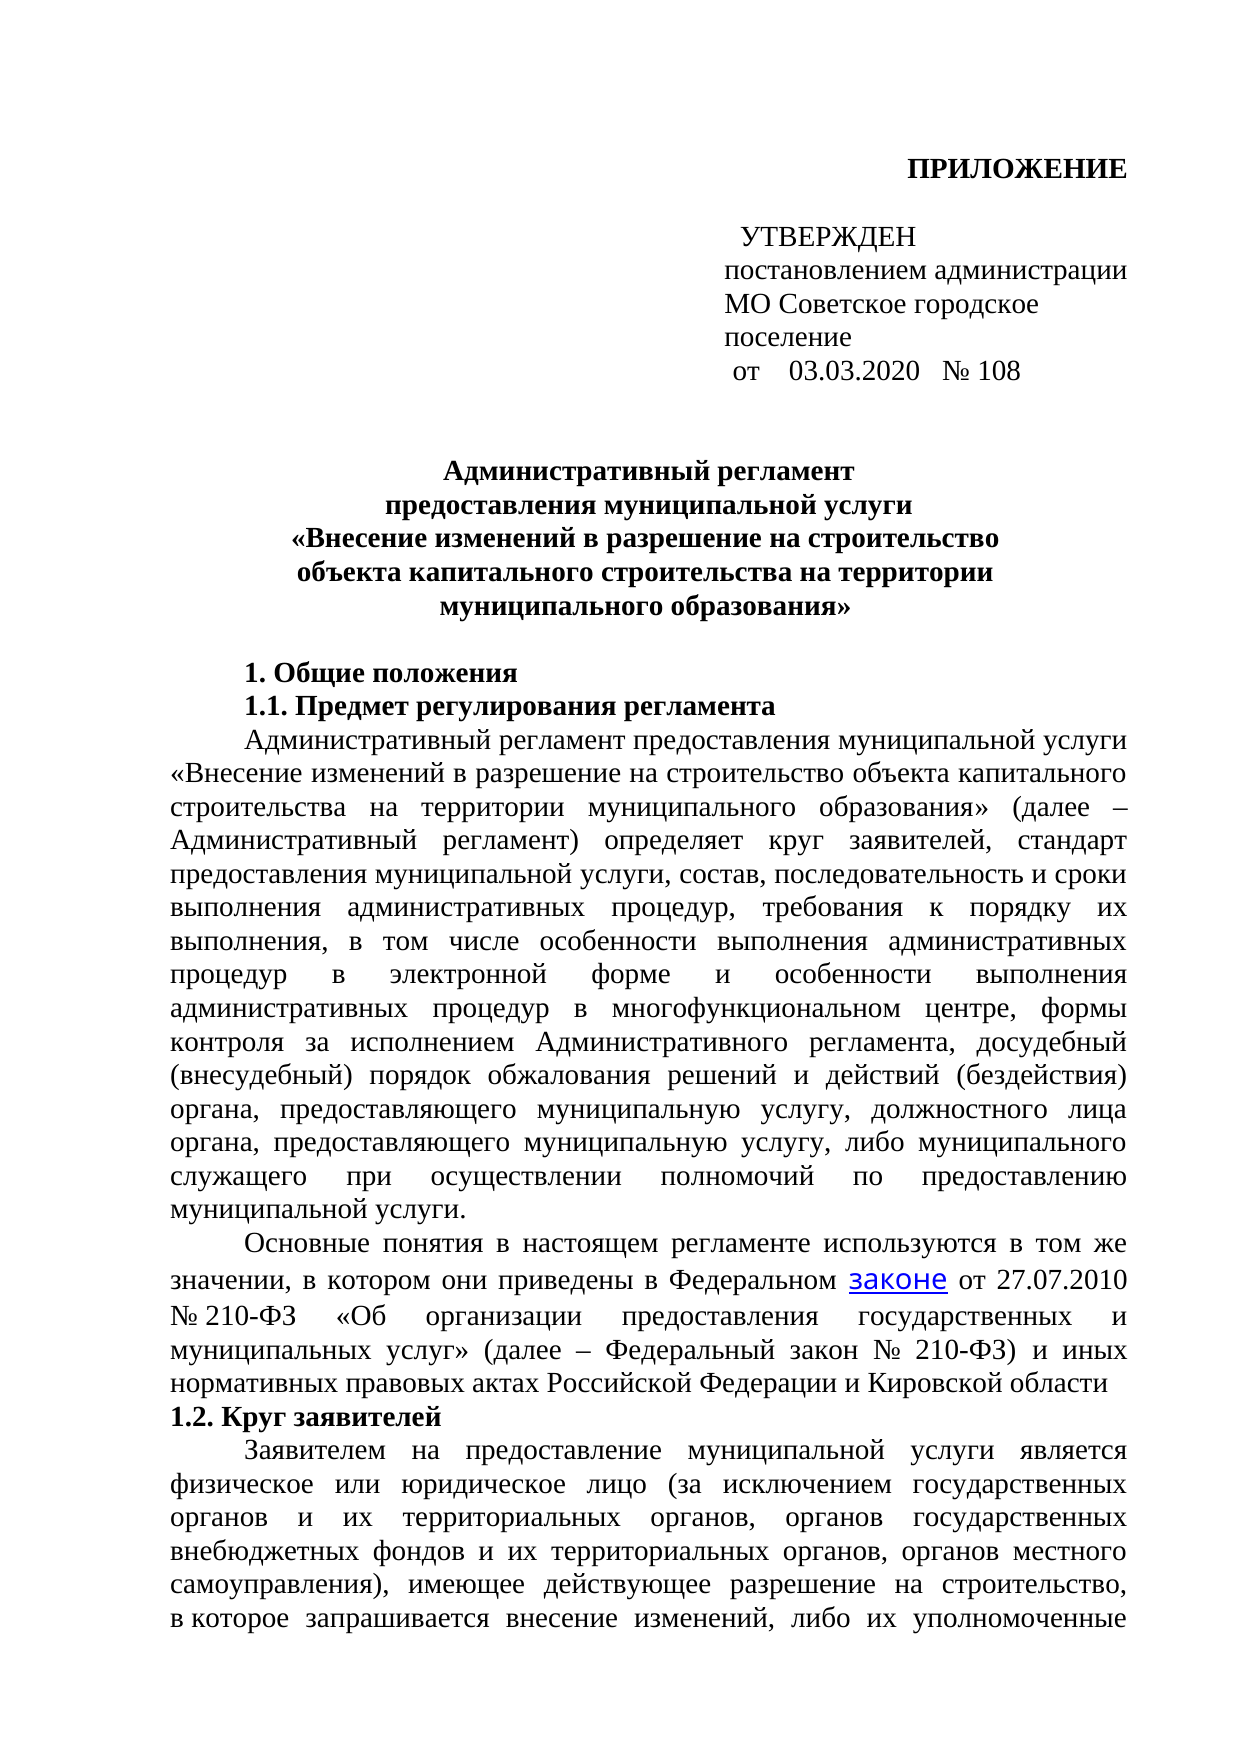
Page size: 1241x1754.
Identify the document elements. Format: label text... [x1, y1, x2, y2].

text ПРИЛОЖЕНИЕ [170, 152, 1128, 185]
text «Внесение изменений в разрешение на строительство [170, 521, 1128, 554]
title предоставления муниципальной услуги [170, 487, 1128, 521]
title Административный регламент [170, 453, 1128, 487]
text МО Советское городское [170, 286, 1128, 319]
text от 03.03.2020 № 108 [170, 353, 1128, 386]
text муниципального образования» [170, 588, 1128, 621]
text поселение [170, 319, 1128, 353]
text УТВЕРЖДЕН [170, 219, 1128, 252]
text Административный регламент предоставления муниципальной услуги «Внесение изменений в разрешение на строительство объекта капитального строительства на территории муниципального образования» (далее – Административный регламент) определяет круг заявителей, стандарт предоставления муниципальной услуги, состав, последовательность и сроки выполнения административных процедур, требования к порядку их выполнения, в том числе особенности выполнения административных процедур в электронной форме и особенности выполнения административных процедур в многофункциональном центре, формы контроля за исполнением Административного регламента, досудебный (внесудебный) порядок обжалования решений и действий (бездействия) органа, предоставляющего муниципальную услугу, должностного лица органа, предоставляющего муниципальную услугу, либо муниципального служащего при осуществлении полномочий по предоставлению муниципальной услуги. [170, 722, 1128, 1225]
text постановлением администрации [170, 252, 1128, 286]
text 1. Общие положения [170, 655, 1128, 688]
text 1.2. Круг заявителей [170, 1399, 1128, 1432]
text Основные понятия в настоящем регламенте используются в том же значении, в котором они приведены в Федеральном законе от 27.07.2010 № 210-ФЗ «Об организации предоставления государственных и муниципальных услуг» (далее – Федеральный закон № 210-ФЗ) и иных нормативных правовых актах Российской Федерации и Кировской области [170, 1225, 1128, 1399]
text 1.1. Предмет регулирования регламента [170, 688, 1128, 722]
text объекта капитального строительства на территории [170, 554, 1128, 588]
text Заявителем на предоставление муниципальной услуги является физическое или юридическое лицо (за исключением государственных органов и их территориальных органов, органов государственных внебюджетных фондов и их территориальных органов, органов местного самоуправления), имеющее действующее разрешение на строительство, в которое запрашивается внесение изменений, либо их уполномоченные [170, 1432, 1128, 1634]
